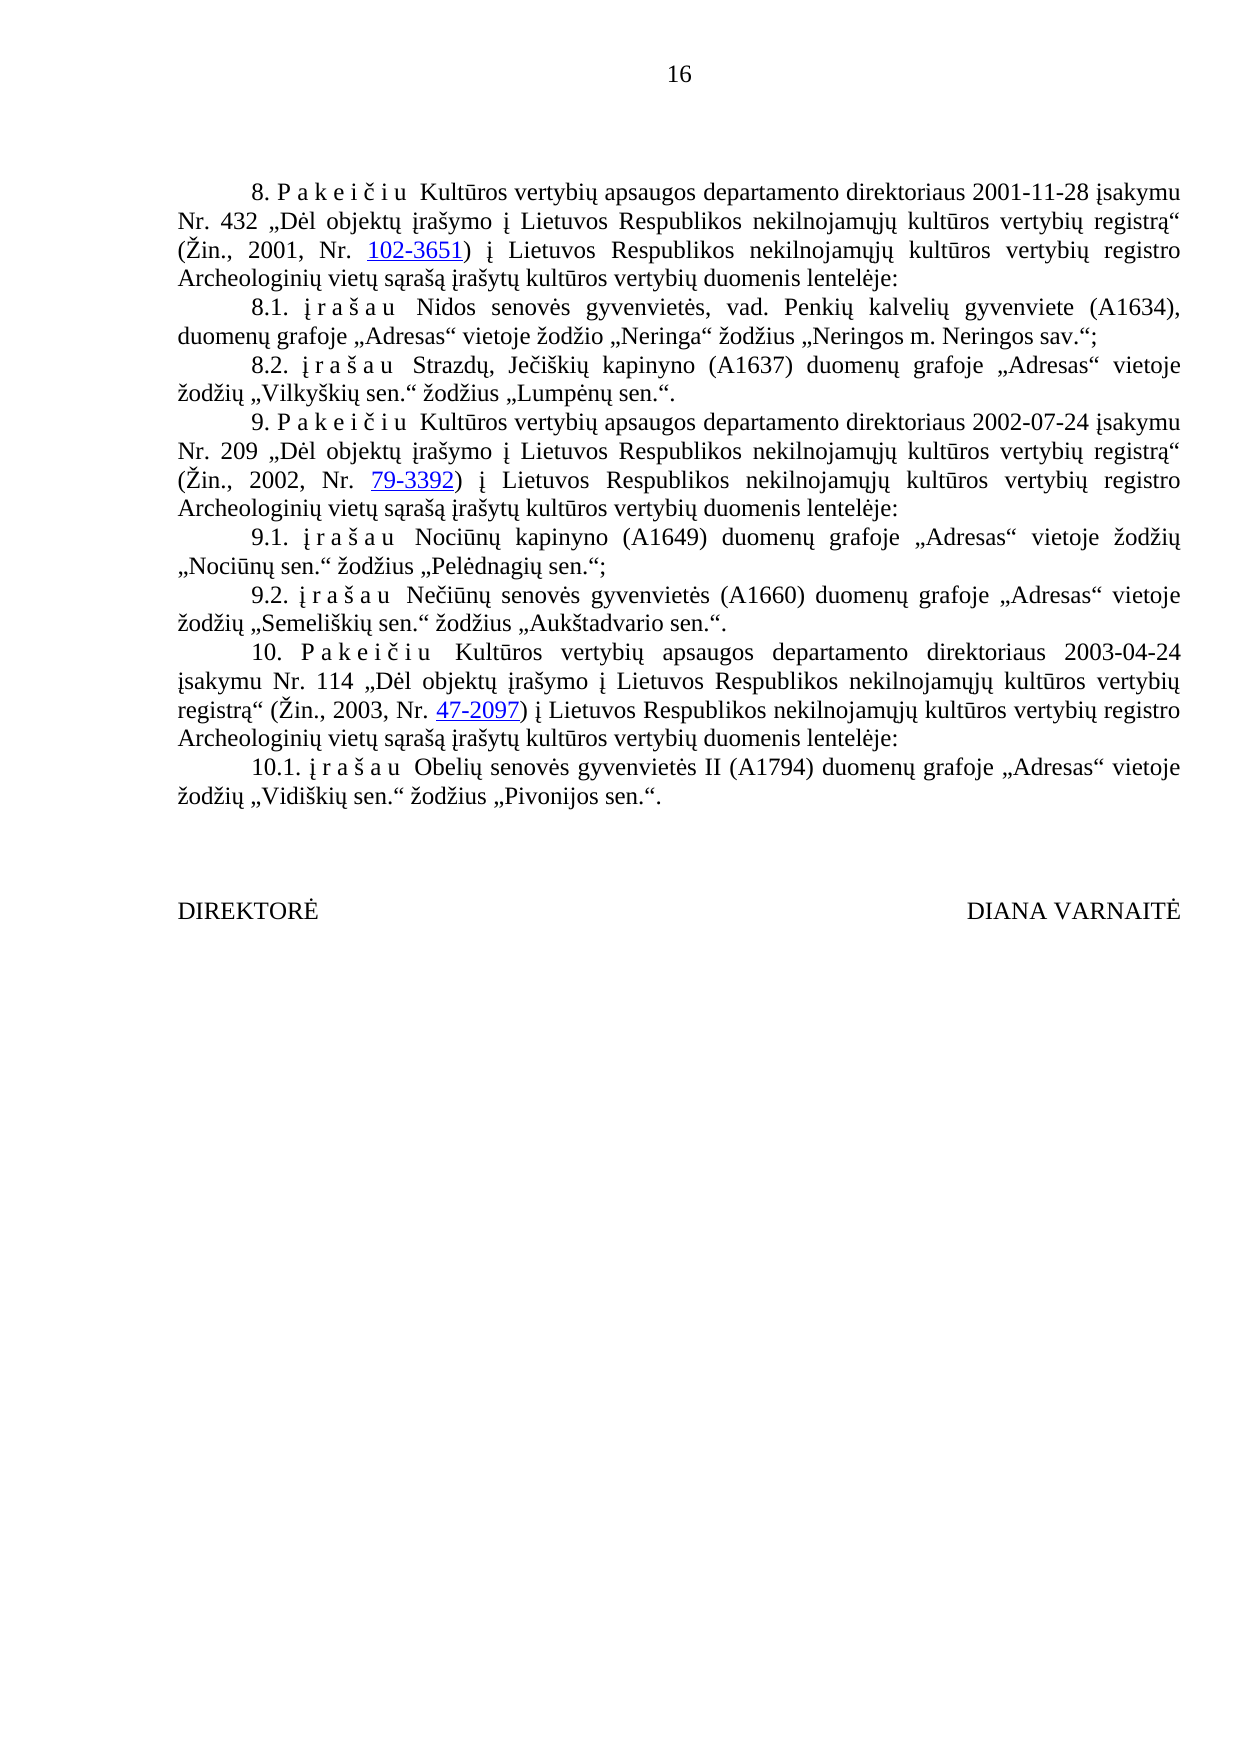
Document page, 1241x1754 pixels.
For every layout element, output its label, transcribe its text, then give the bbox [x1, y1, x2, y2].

text 10.1. įrašau Obelių senovės gyvenvietės II (A1794) duomenų grafoje „Adresas“ vietoje žodžių „Vidiškių sen.“ žodžius „Pivonijos sen.“. [177, 752, 1181, 810]
text 8.1. įrašau Nidos senovės gyvenvietės, vad. Penkių kalvelių gyvenviete (A1634), duomenų grafoje „Adresas“ vietoje žodžio „Neringa“ žodžius „Neringos m. Neringos sav.“; [177, 292, 1181, 350]
text 9.1. įrašau Nociūnų kapinyno (A1649) duomenų grafoje „Adresas“ vietoje žodžių „Nociūnų sen.“ žodžius „Pelėdnagių sen.“; [177, 522, 1181, 580]
text 8.2. įrašau Strazdų, Ječiškių kapinyno (A1637) duomenų grafoje „Adresas“ vietoje žodžių „Vilkyškių sen.“ žodžius „Lumpėnų sen.“. [177, 350, 1181, 407]
text 9. Pakeičiu Kultūros vertybių apsaugos departamento direktoriaus 2002-07-24 įsakymu Nr. 209 „Dėl objektų įrašymo į Lietuvos Respublikos nekilnojamųjų kultūros vertybių registrą“ (Žin., 2002, Nr. 79-3392) į Lietuvos Respublikos nekilnojamųjų kultūros vertybių registro Archeologinių vietų sąrašą įrašytų kultūros vertybių duomenis lentelėje: [177, 407, 1181, 522]
text 8. Pakeičiu Kultūros vertybių apsaugos departamento direktoriaus 2001-11-28 įsakymu Nr. 432 „Dėl objektų įrašymo į Lietuvos Respublikos nekilnojamųjų kultūros vertybių registrą“ (Žin., 2001, Nr. 102-3651) į Lietuvos Respublikos nekilnojamųjų kultūros vertybių registro Archeologinių vietų sąrašą įrašytų kultūros vertybių duomenis lentelėje: [177, 177, 1181, 292]
text Direktorė Diana Varnaitė [177, 896, 1181, 925]
text 10. Pakeičiu Kultūros vertybių apsaugos departamento direktoriaus 2003-04-24 įsakymu Nr. 114 „Dėl objektų įrašymo į Lietuvos Respublikos nekilnojamųjų kultūros vertybių registrą“ (Žin., 2003, Nr. 47-2097) į Lietuvos Respublikos nekilnojamųjų kultūros vertybių registro Archeologinių vietų sąrašą įrašytų kultūros vertybių duomenis lentelėje: [177, 637, 1181, 752]
text 9.2. įrašau Nečiūnų senovės gyvenvietės (A1660) duomenų grafoje „Adresas“ vietoje žodžių „Semeliškių sen.“ žodžius „Aukštadvario sen.“. [177, 580, 1181, 637]
